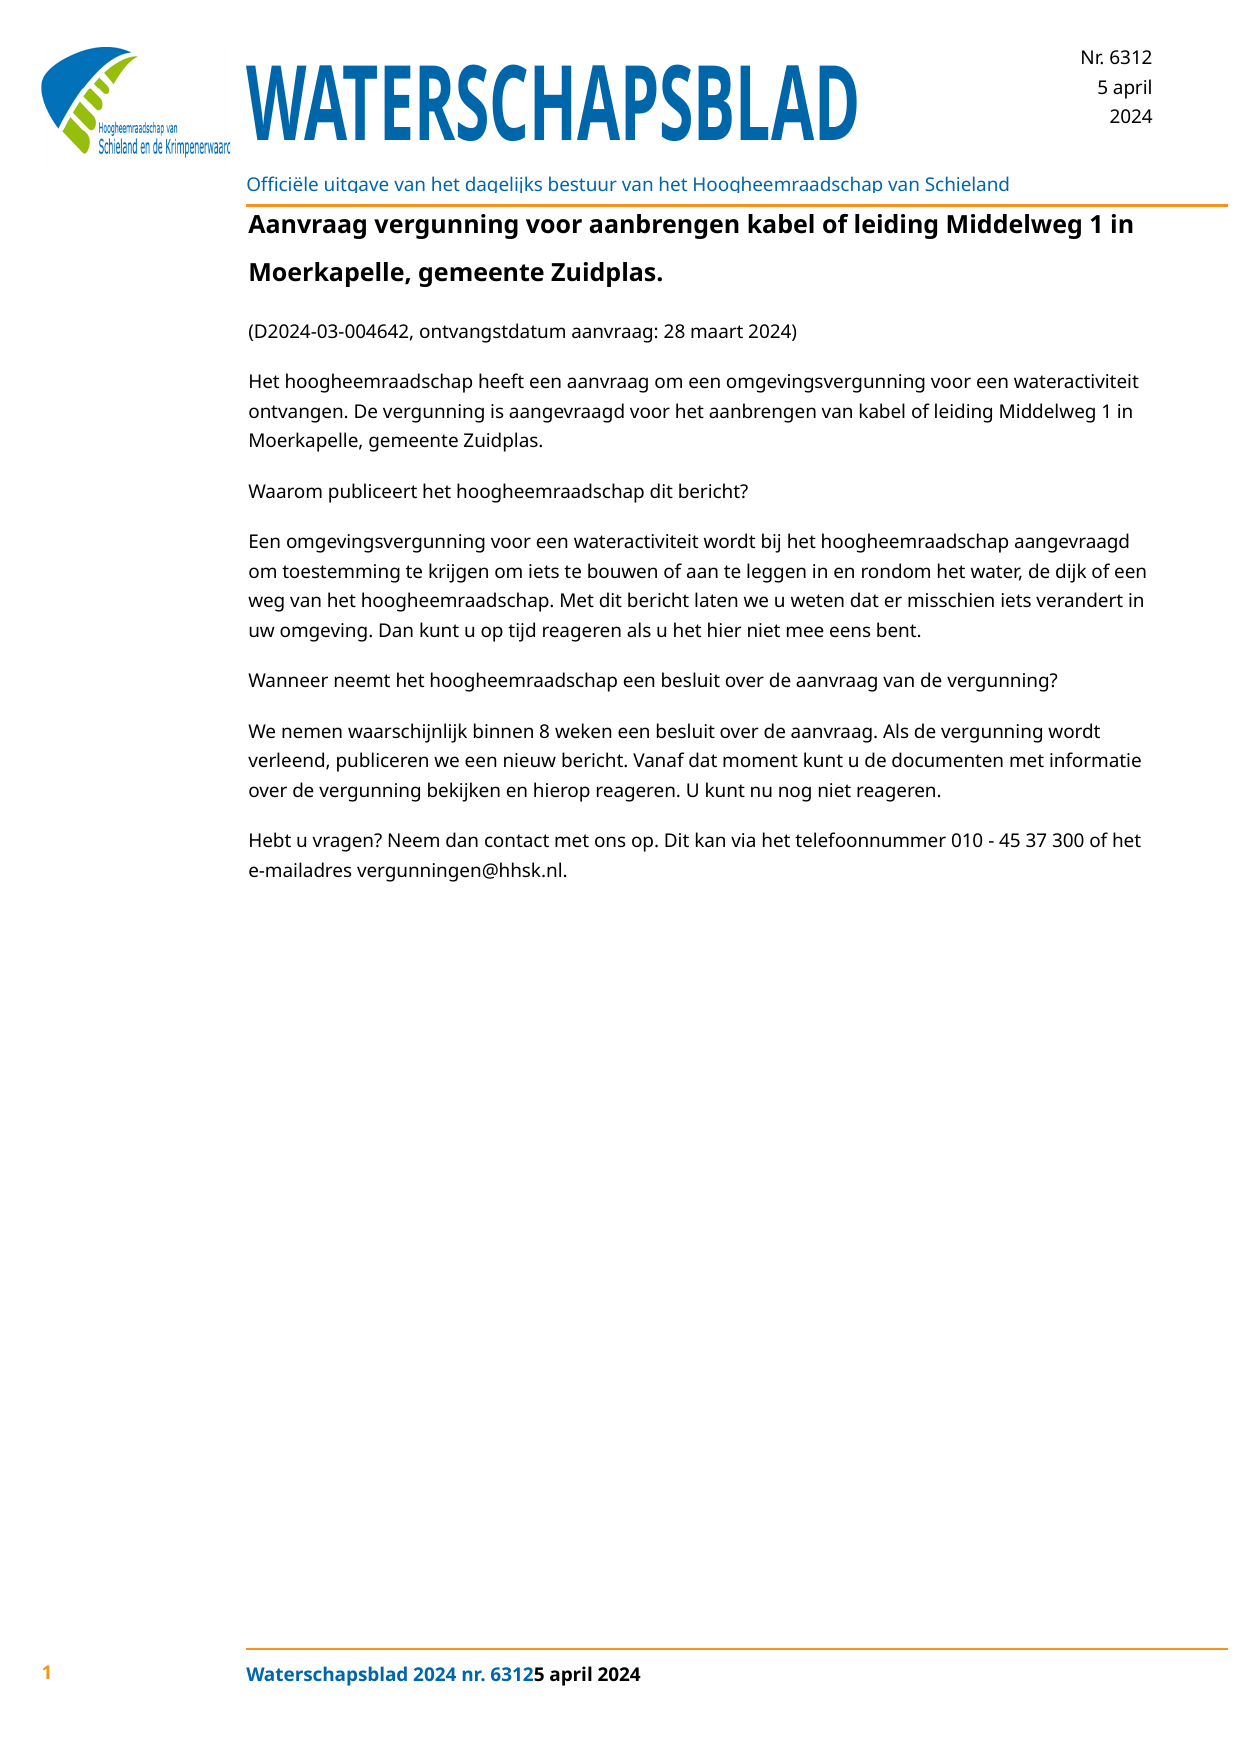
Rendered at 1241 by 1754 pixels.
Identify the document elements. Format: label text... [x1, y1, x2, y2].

text Hebt u vragen? Neem dan contact met ons op. Dit kan via het telefoonnummer 010 - 45 37 300 of het e-mailadres vergunningen@hhsk.nl. [248, 827, 1152, 883]
text We nemen waarschijnlijk binnen 8 weken een besluit over de aanvraag. Als de vergunning wordt verleend, publiceren we een nieuw bericht. Vanaf dat moment kunt u de documenten met informatie over de vergunning bekijken en hierop reageren. U kunt nu nog niet reageren. [248, 718, 1152, 803]
picture [41, 47, 231, 172]
text Wanneer neemt het hoogheemraadschap een besluit over de aanvraag van de vergunning? [248, 667, 1152, 693]
text Het hoogheemraadschap heeft een aanvraag om een omgevingsvergunning voor een wateractiviteit ontvangen. De vergunning is aangevraagd voor het aanbrengen van kabel of leiding Middelweg 1 in Moerkapelle, gemeente Zuidplas. [248, 368, 1152, 453]
text Waarom publiceert het hoogheemraadschap dit bericht? [248, 478, 1152, 504]
text Aanvraag vergunning voor aanbrengen kabel of leiding Middelweg 1 in Moerkapelle, gemeente Zuidplas. [248, 207, 1152, 288]
text (D2024-03-004642, ontvangstdatum aanvraag: 28 maart 2024) [248, 318, 1152, 344]
text Een omgevingsvergunning voor een wateractiviteit wordt bij het hoogheemraadschap aangevraagd om toestemming te krijgen om iets te bouwen of aan te leggen in en rondom het water, de dijk of een weg van het hoogheemraadschap. Met dit bericht laten we u weten dat er misschien iets verandert in uw omgeving. Dan kunt u op tijd reageren als u het hier niet mee eens bent. [248, 528, 1152, 643]
